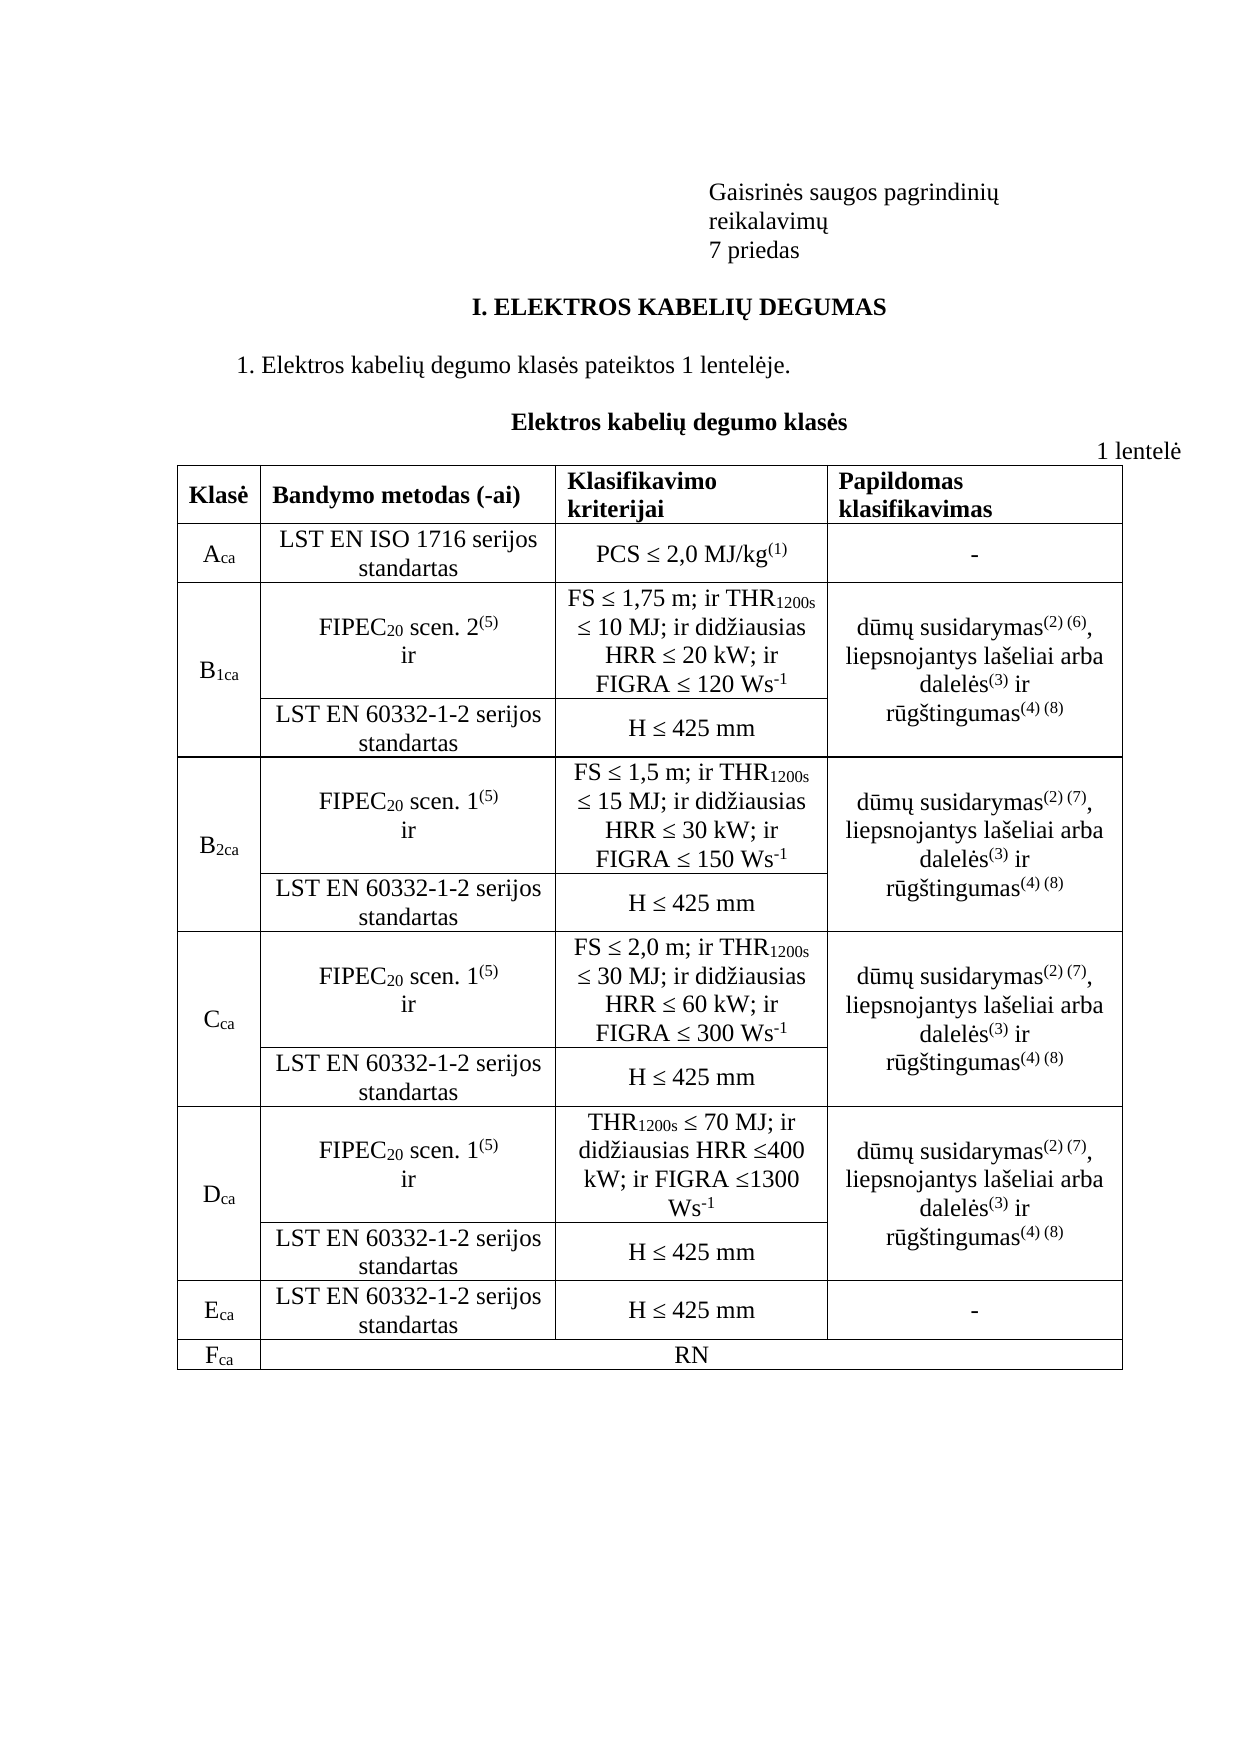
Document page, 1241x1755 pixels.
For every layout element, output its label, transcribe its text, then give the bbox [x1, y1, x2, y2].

table_cell THR1200s ≤ 70 MJ; ir didžiausias HRR ≤ 400 kW; ir FIGRA ≤ 1300 Ws-1 [556, 1107, 827, 1222]
table_header Papildomas klasifikavimas [828, 466, 1122, 523]
table_header Klasė [178, 466, 260, 523]
table_cell LST EN 60332-1-2 serijos standartas [261, 1223, 555, 1280]
table_cell FIPEC20 scen. 1(5) ir [261, 1107, 555, 1222]
table_cell Aca [178, 524, 260, 582]
table_cell LST EN 60332-1-2 serijos standartas [261, 1281, 555, 1339]
text 7 priedas [177, 235, 1181, 263]
table_cell dūmų susidarymas(2) (7), liepsnojantys lašeliai arba dalelės(3) ir rūgštingumas(4) (8) [828, 1107, 1122, 1280]
text reikalavimų [177, 206, 1181, 235]
table_cell PCS ≤ 2,0 MJ/kg(1) [556, 524, 827, 582]
table_cell RN [261, 1340, 1122, 1368]
table_cell Cca [178, 932, 260, 1106]
table_cell dūmų susidarymas(2) (7), liepsnojantys lašeliai arba dalelės(3) ir rūgštingumas(4) (8) [828, 932, 1122, 1106]
table_cell FS ≤ 1,75 m; ir THR1200s ≤ 10 MJ; ir didžiausias HRR ≤ 20 kW; ir FIGRA ≤ 120 Ws-1 [556, 583, 827, 698]
text 1 lentelė [177, 436, 1181, 465]
table_cell LST EN 60332-1-2 serijos standartas [261, 1048, 555, 1106]
table_cell H ≤ 425 mm [556, 874, 827, 931]
text I. ELEKTROS KABELIŲ DEGUMAS [177, 292, 1181, 321]
table_header Klasifikavimo kriterijai [556, 466, 827, 523]
table_header Bandymo metodas (-ai) [261, 466, 555, 523]
table_cell - [828, 1281, 1122, 1339]
table_cell B1ca [178, 583, 260, 756]
table_cell FIPEC20 scen. 1(5) ir [261, 758, 555, 872]
text Elektros kabelių degumo klasės [177, 407, 1181, 436]
table_cell dūmų susidarymas(2) (7), liepsnojantys lašeliai arba dalelės(3) ir rūgštingumas(4) (8) [828, 758, 1122, 931]
table_cell - [828, 524, 1122, 582]
table_cell B2ca [178, 758, 260, 931]
table_cell Eca [178, 1281, 260, 1339]
table_cell FS ≤ 1,5 m; ir THR1200s ≤ 15 MJ; ir didžiausias HRR ≤ 30 kW; ir FIGRA ≤ 150 Ws-1 [556, 758, 827, 872]
table_cell Fca [178, 1340, 260, 1368]
table_cell H ≤ 425 mm [556, 1223, 827, 1280]
text Gaisrinės saugos pagrindinių [709, 177, 1181, 206]
table_cell LST EN ISO 1716 serijos standartas [261, 524, 555, 582]
table_cell H ≤ 425 mm [556, 1048, 827, 1106]
table_cell H ≤ 425 mm [556, 699, 827, 756]
table_cell H ≤ 425 mm [556, 1281, 827, 1339]
table_cell LST EN 60332-1-2 serijos standartas [261, 699, 555, 756]
table_cell FS ≤ 2,0 m; ir THR1200s ≤ 30 MJ; ir didžiausias HRR ≤ 60 kW; ir FIGRA ≤ 300 Ws-1 [556, 932, 827, 1047]
table_cell dūmų susidarymas(2) (6), liepsnojantys lašeliai arba dalelės(3) ir rūgštingumas(4) (8) [828, 583, 1122, 756]
table_cell FIPEC20 scen. 1(5) ir [261, 932, 555, 1047]
table_cell FIPEC20 scen. 2(5) ir [261, 583, 555, 698]
table_cell LST EN 60332-1-2 serijos standartas [261, 874, 555, 931]
table_cell Dca [178, 1107, 260, 1280]
text 1. Elektros kabelių degumo klasės pateiktos 1 lentelėje. [177, 350, 1181, 378]
